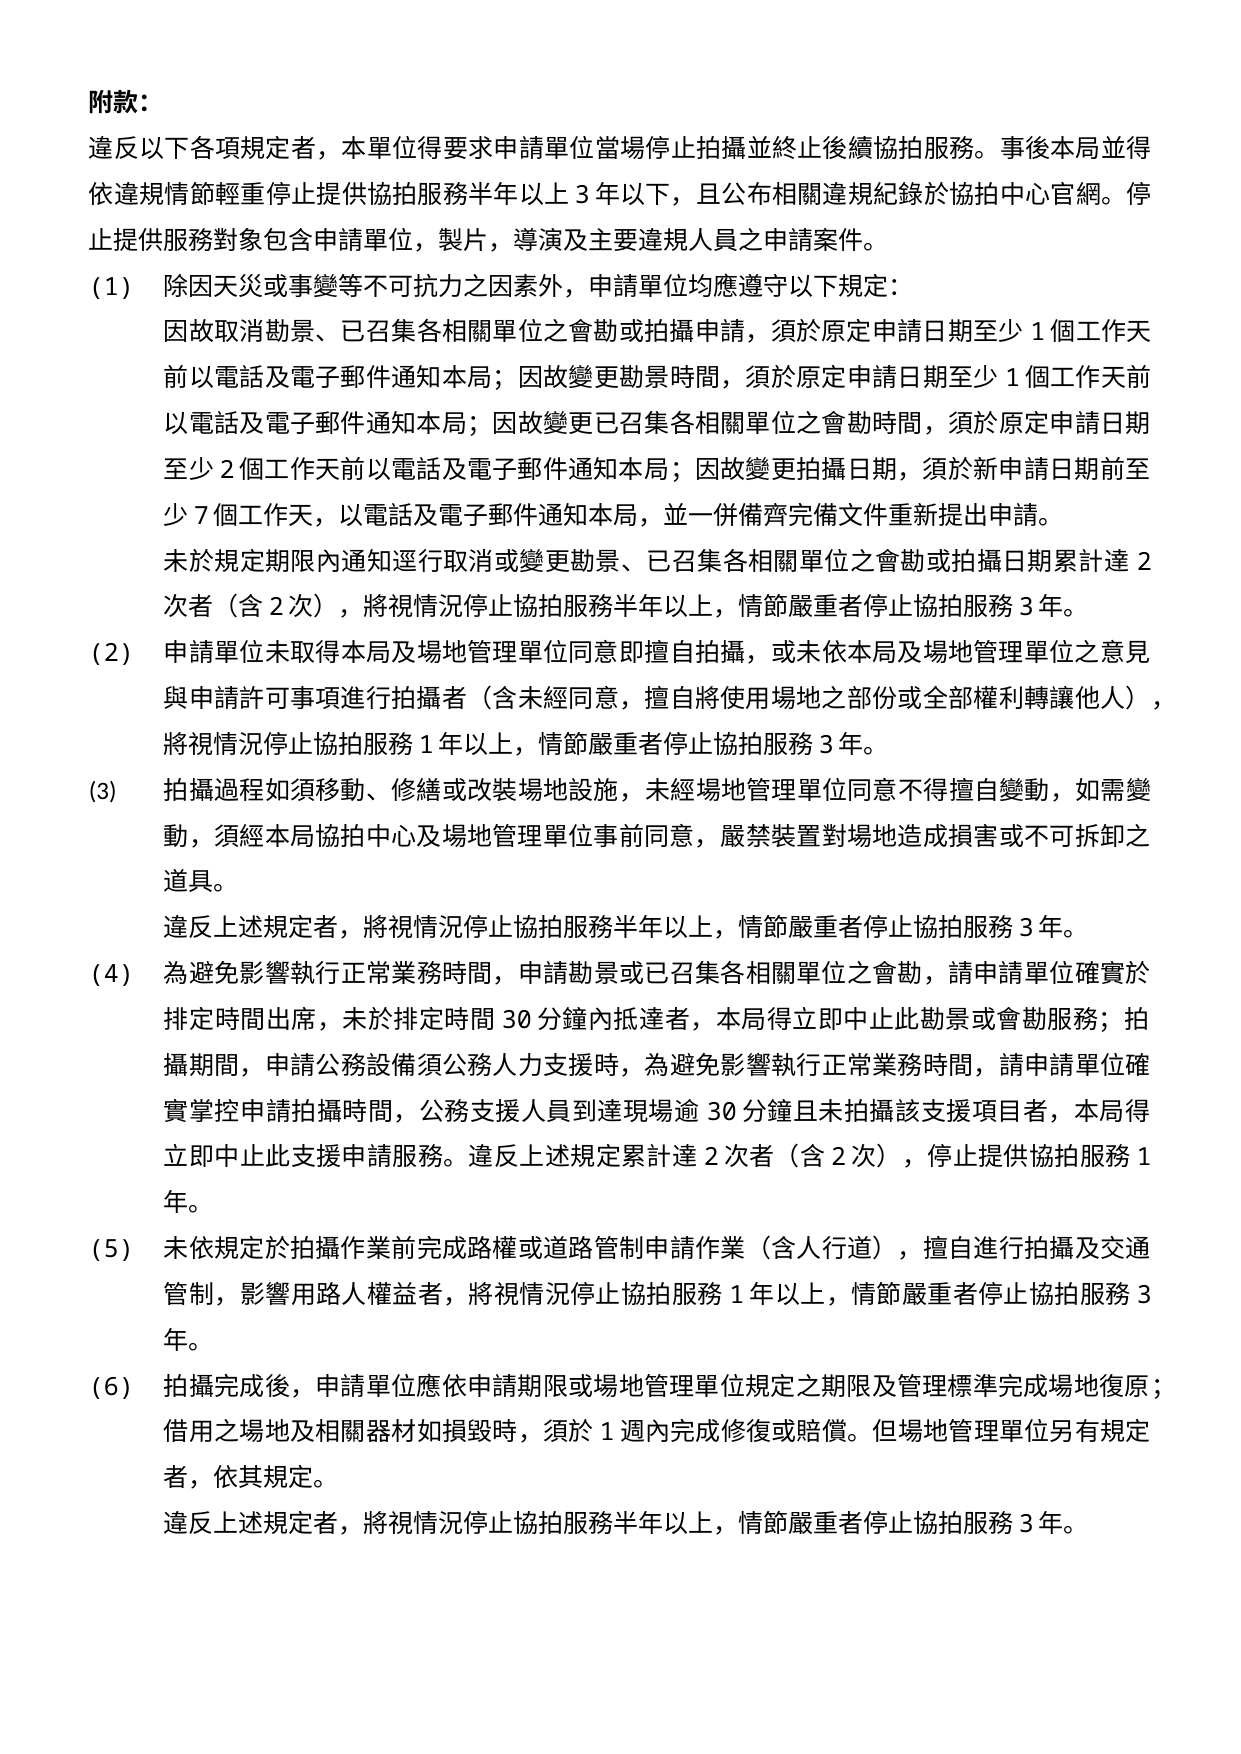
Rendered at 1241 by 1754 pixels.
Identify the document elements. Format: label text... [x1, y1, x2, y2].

text 違反以下各項規定者，本單位得要求申請單位當場停止拍攝並終止後續協拍服務。事後本局並得依違規情節輕重停止提供協拍服務半年以上3年以下，且公布相關違規紀錄於協拍中心官網。停止提供服務對象包含申請單位，製片，導演及主要違規人員之申請案件。 [89, 121, 1152, 258]
list 違反上述規定者，將視情況停止協拍服務半年以上，情節嚴重者停止協拍服務3年。 [164, 900, 1152, 946]
list 拍攝過程如須移動、修繕或改裝場地設施，未經場地管理單位同意不得擅自變動，如需變動，須經本局協拍中心及場地管理單位事前同意，嚴禁裝置對場地造成損害或不可拆卸之道具。 [89, 762, 1152, 900]
list 除因天災或事變等不可抗力之因素外，申請單位均應遵守以下規定： [89, 258, 1152, 304]
list 因故取消勘景、已召集各相關單位之會勘或拍攝申請，須於原定申請日期至少1個工作天前以電話及電子郵件通知本局；因故變更勘景時間，須於原定申請日期至少1個工作天前以電話及電子郵件通知本局；因故變更已召集各相關單位之會勘時間，須於原定申請日期至少2個工作天前以電話及電子郵件通知本局；因故變更拍攝日期，須於新申請日期前至少7個工作天，以電話及電子郵件通知本局，並一併備齊完備文件重新提出申請。 [164, 304, 1152, 533]
list 未於規定期限內通知逕行取消或變更勘景、已召集各相關單位之會勘或拍攝日期累計達2次者（含2次），將視情況停止協拍服務半年以上，情節嚴重者停止協拍服務3年。 [164, 533, 1152, 625]
list 違反上述規定者，將視情況停止協拍服務半年以上，情節嚴重者停止協拍服務3年。 [164, 1496, 1152, 1542]
list 未依規定於拍攝作業前完成路權或道路管制申請作業（含人行道），擅自進行拍攝及交通管制，影響用路人權益者，將視情況停止協拍服務1年以上，情節嚴重者停止協拍服務3年。 [89, 1221, 1152, 1358]
text 附款： [89, 75, 1152, 121]
list 拍攝完成後，申請單位應依申請期限或場地管理單位規定之期限及管理標準完成場地復原；借用之場地及相關器材如損毀時，須於1週內完成修復或賠償。但場地管理單位另有規定者，依其規定。 [89, 1358, 1152, 1496]
list 申請單位未取得本局及場地管理單位同意即擅自拍攝，或未依本局及場地管理單位之意見與申請許可事項進行拍攝者（含未經同意，擅自將使用場地之部份或全部權利轉讓他人），將視情況停止協拍服務1年以上，情節嚴重者停止協拍服務3年。 [89, 625, 1152, 762]
list 為避免影響執行正常業務時間，申請勘景或已召集各相關單位之會勘，請申請單位確實於排定時間出席，未於排定時間30分鐘內抵達者，本局得立即中止此勘景或會勘服務；拍攝期間，申請公務設備須公務人力支援時，為避免影響執行正常業務時間，請申請單位確實掌控申請拍攝時間，公務支援人員到達現場逾30分鐘且未拍攝該支援項目者，本局得立即中止此支援申請服務。違反上述規定累計達2次者（含2次），停止提供協拍服務1年。 [89, 946, 1152, 1221]
